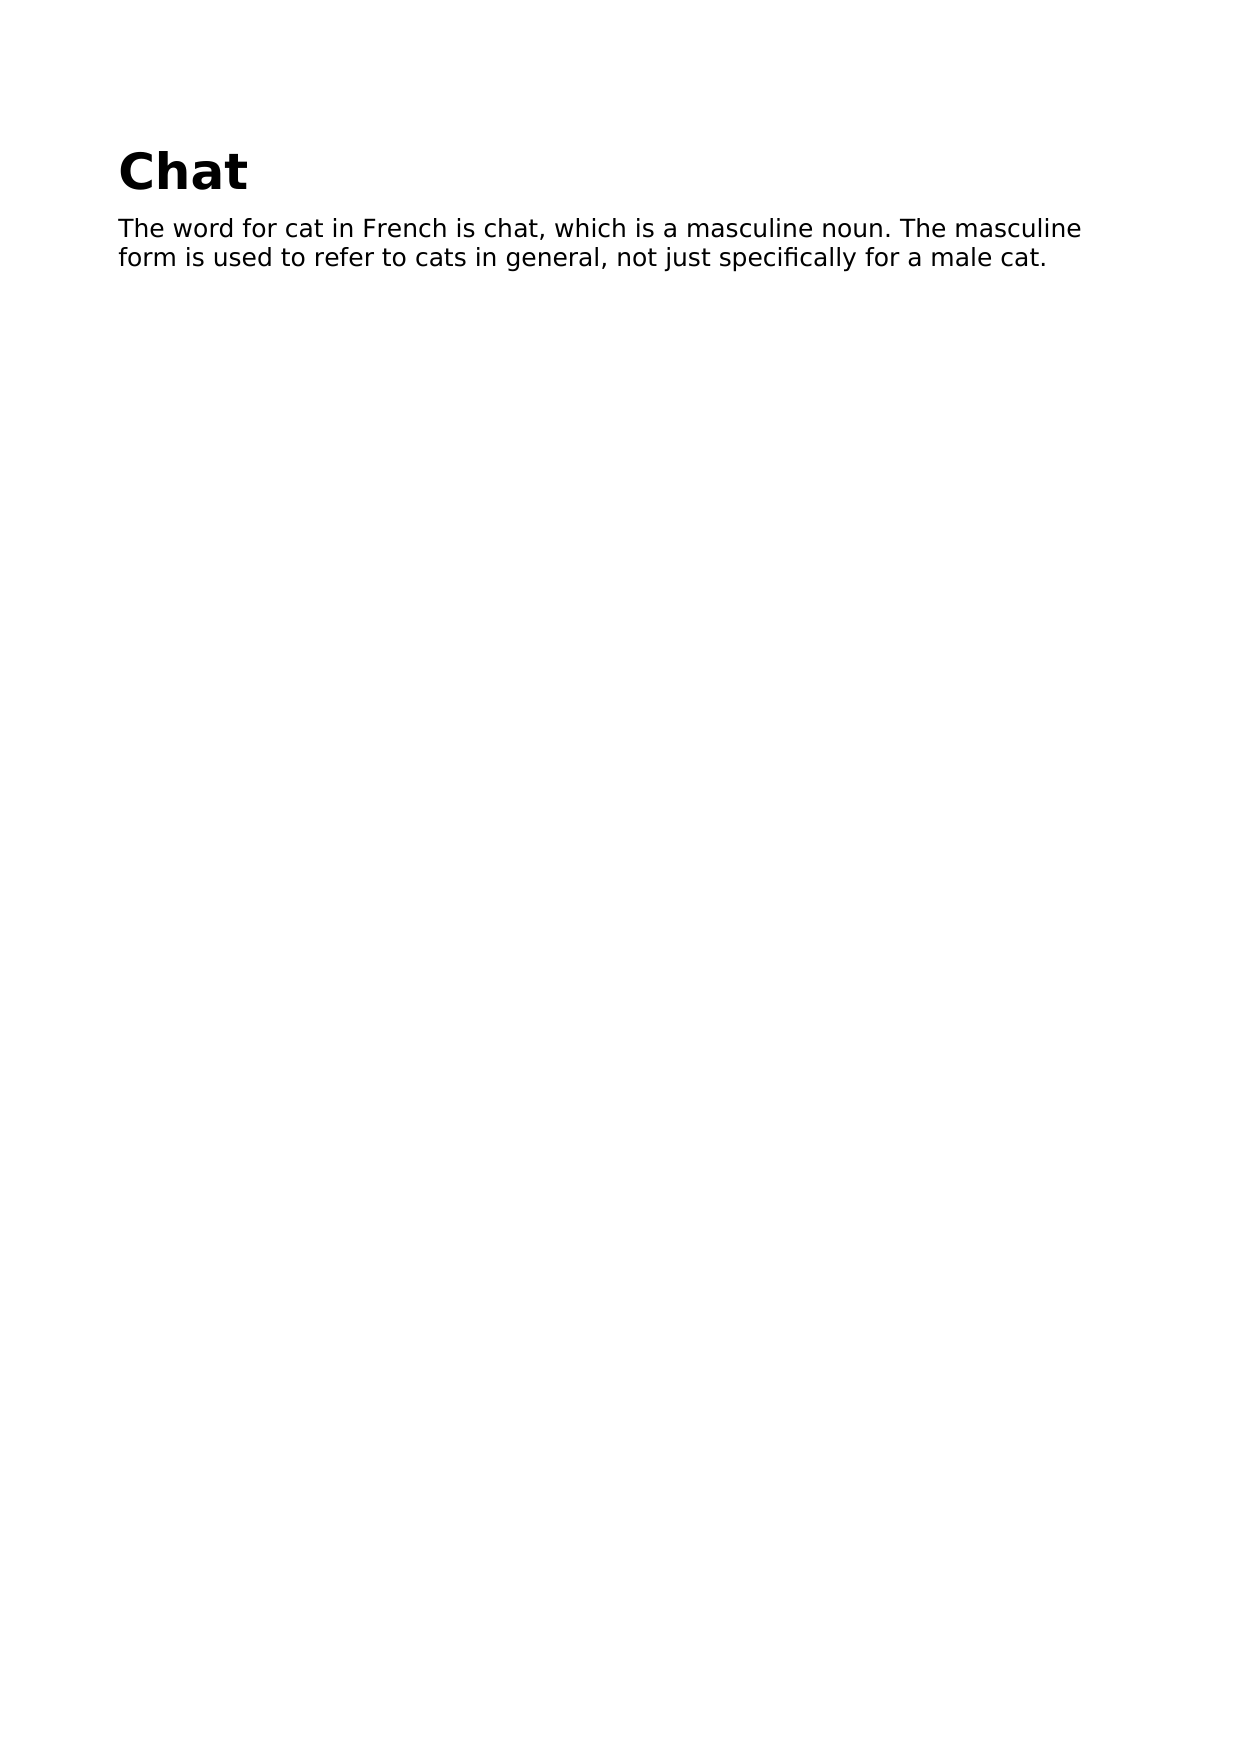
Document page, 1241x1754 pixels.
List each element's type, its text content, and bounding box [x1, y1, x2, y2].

text The word for cat in French is chat, which is a masculine noun. The masculine form is used to refer to cats in general, not just specifically for a male cat. [118, 214, 1122, 272]
subtitle Chat [118, 143, 1122, 201]
